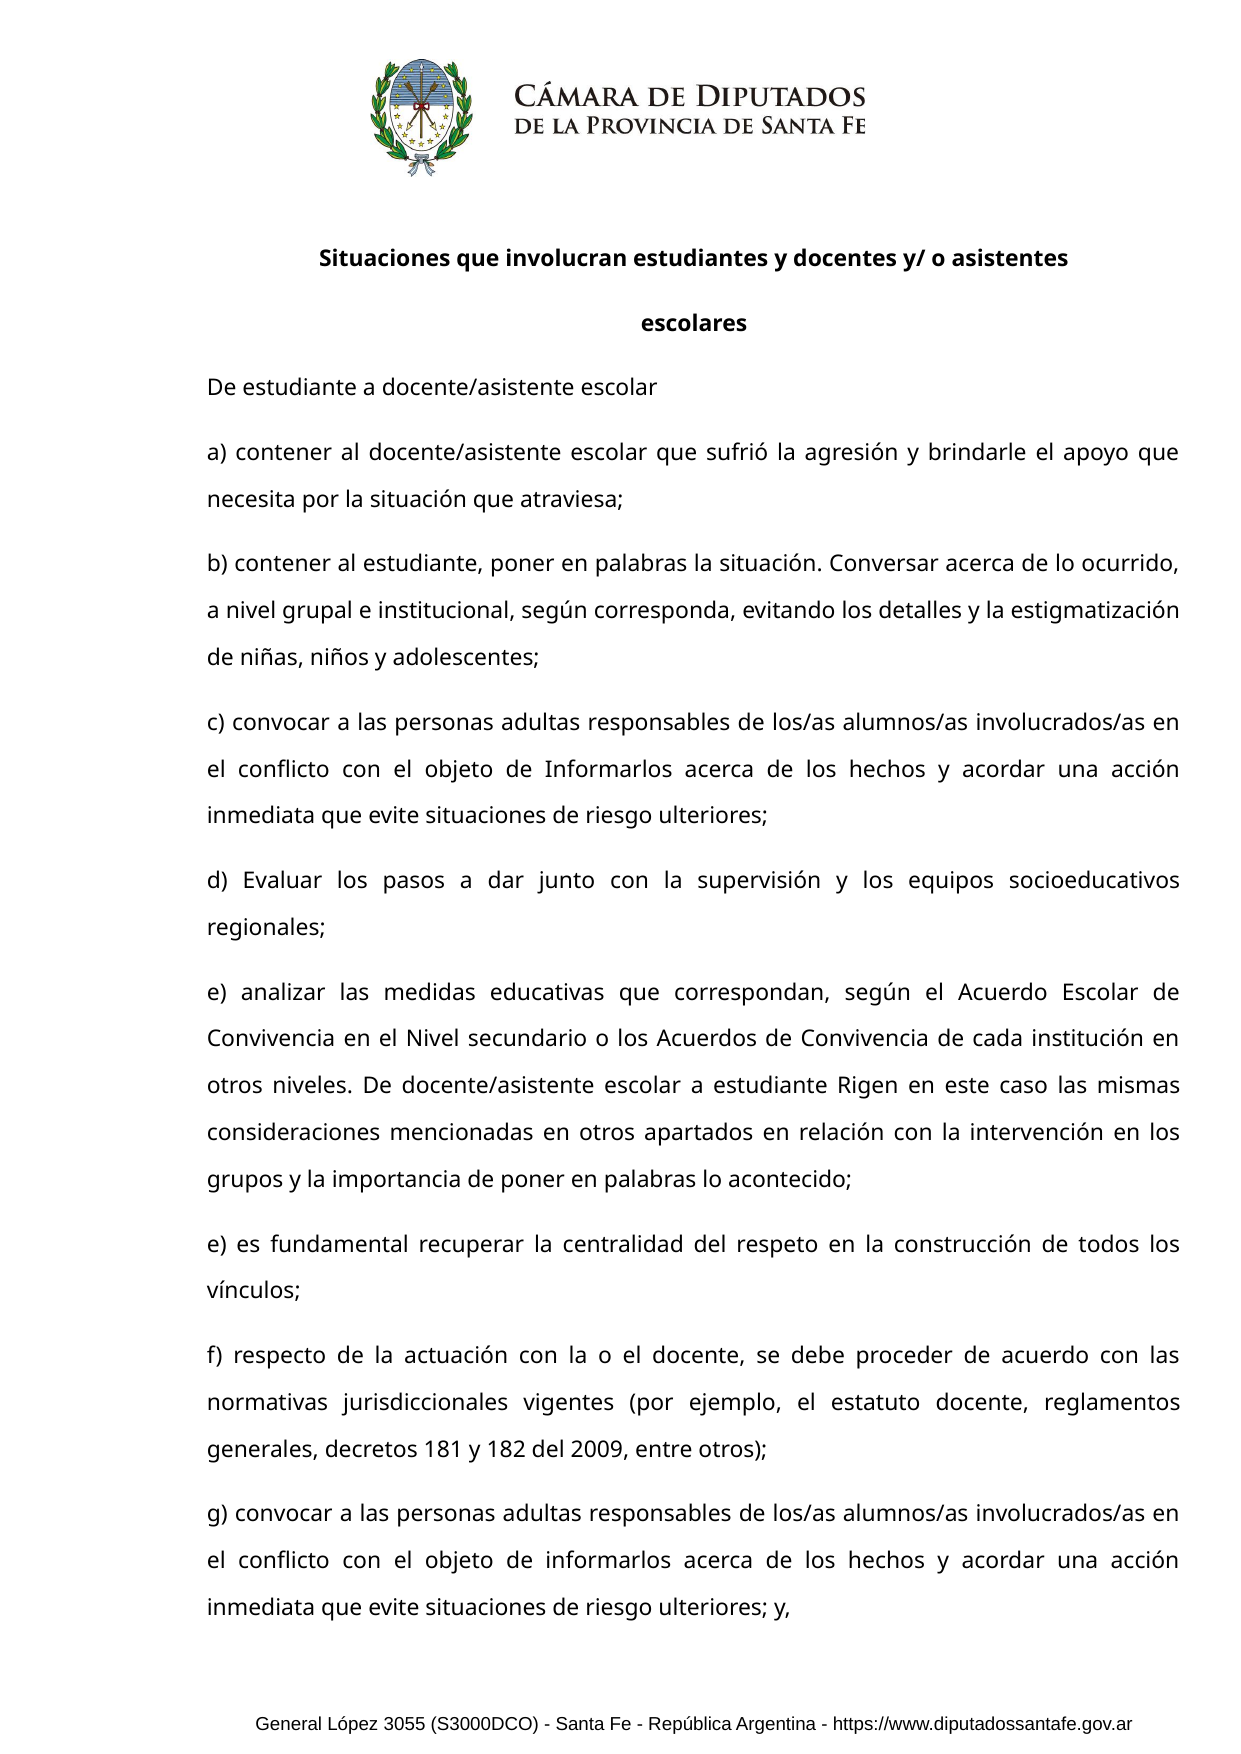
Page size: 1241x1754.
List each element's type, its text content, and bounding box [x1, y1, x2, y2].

text e) analizar las medidas educativas que correspondan, según el Acuerdo Escolar de Convivencia en el Nivel secundario o los Acuerdos de Convivencia de cada institución en otros niveles. De docente/asistente escolar a estudiante Rigen en este caso las mismas consideraciones mencionadas en otros apartados en relación con la intervención en los grupos y la importancia de poner en palabras lo acontecido; [207, 976, 1181, 1194]
picture [370, 59, 866, 181]
text escolares [207, 307, 1181, 338]
text e) es fundamental recuperar la centralidad del respeto en la construcción de todos los vínculos; [207, 1228, 1181, 1306]
text g) convocar a las personas adultas responsables de los/as alumnos/as involucrados/as en el conflicto con el objeto de informarlos acerca de los hechos y acordar una acción inmediata que evite situaciones de riesgo ulteriores; y, [207, 1497, 1181, 1622]
text a) contener al docente/asistente escolar que sufrió la agresión y brindarle el apoyo que necesita por la situación que atraviesa; [207, 436, 1181, 514]
text d) Evaluar los pasos a dar junto con la supervisión y los equipos socioeducativos regionales; [207, 864, 1181, 942]
text Situaciones que involucran estudiantes y docentes y/ o asistentes [207, 242, 1181, 273]
text b) contener al estudiante, poner en palabras la situación. Conversar acerca de lo ocurrido, a nivel grupal e institucional, según corresponda, evitando los detalles y la estigmatización de niñas, niños y adolescentes; [207, 547, 1181, 672]
text f) respecto de la actuación con la o el docente, se debe proceder de acuerdo con las normativas jurisdiccionales vigentes (por ejemplo, el estatuto docente, reglamentos generales, decretos 181 y 182 del 2009, entre otros); [207, 1339, 1181, 1464]
text c) convocar a las personas adultas responsables de los/as alumnos/as involucrados/as en el conflicto con el objeto de Informarlos acerca de los hechos y acordar una acción inmediata que evite situaciones de riesgo ulteriores; [207, 706, 1181, 831]
text De estudiante a docente/asistente escolar [207, 371, 1181, 403]
